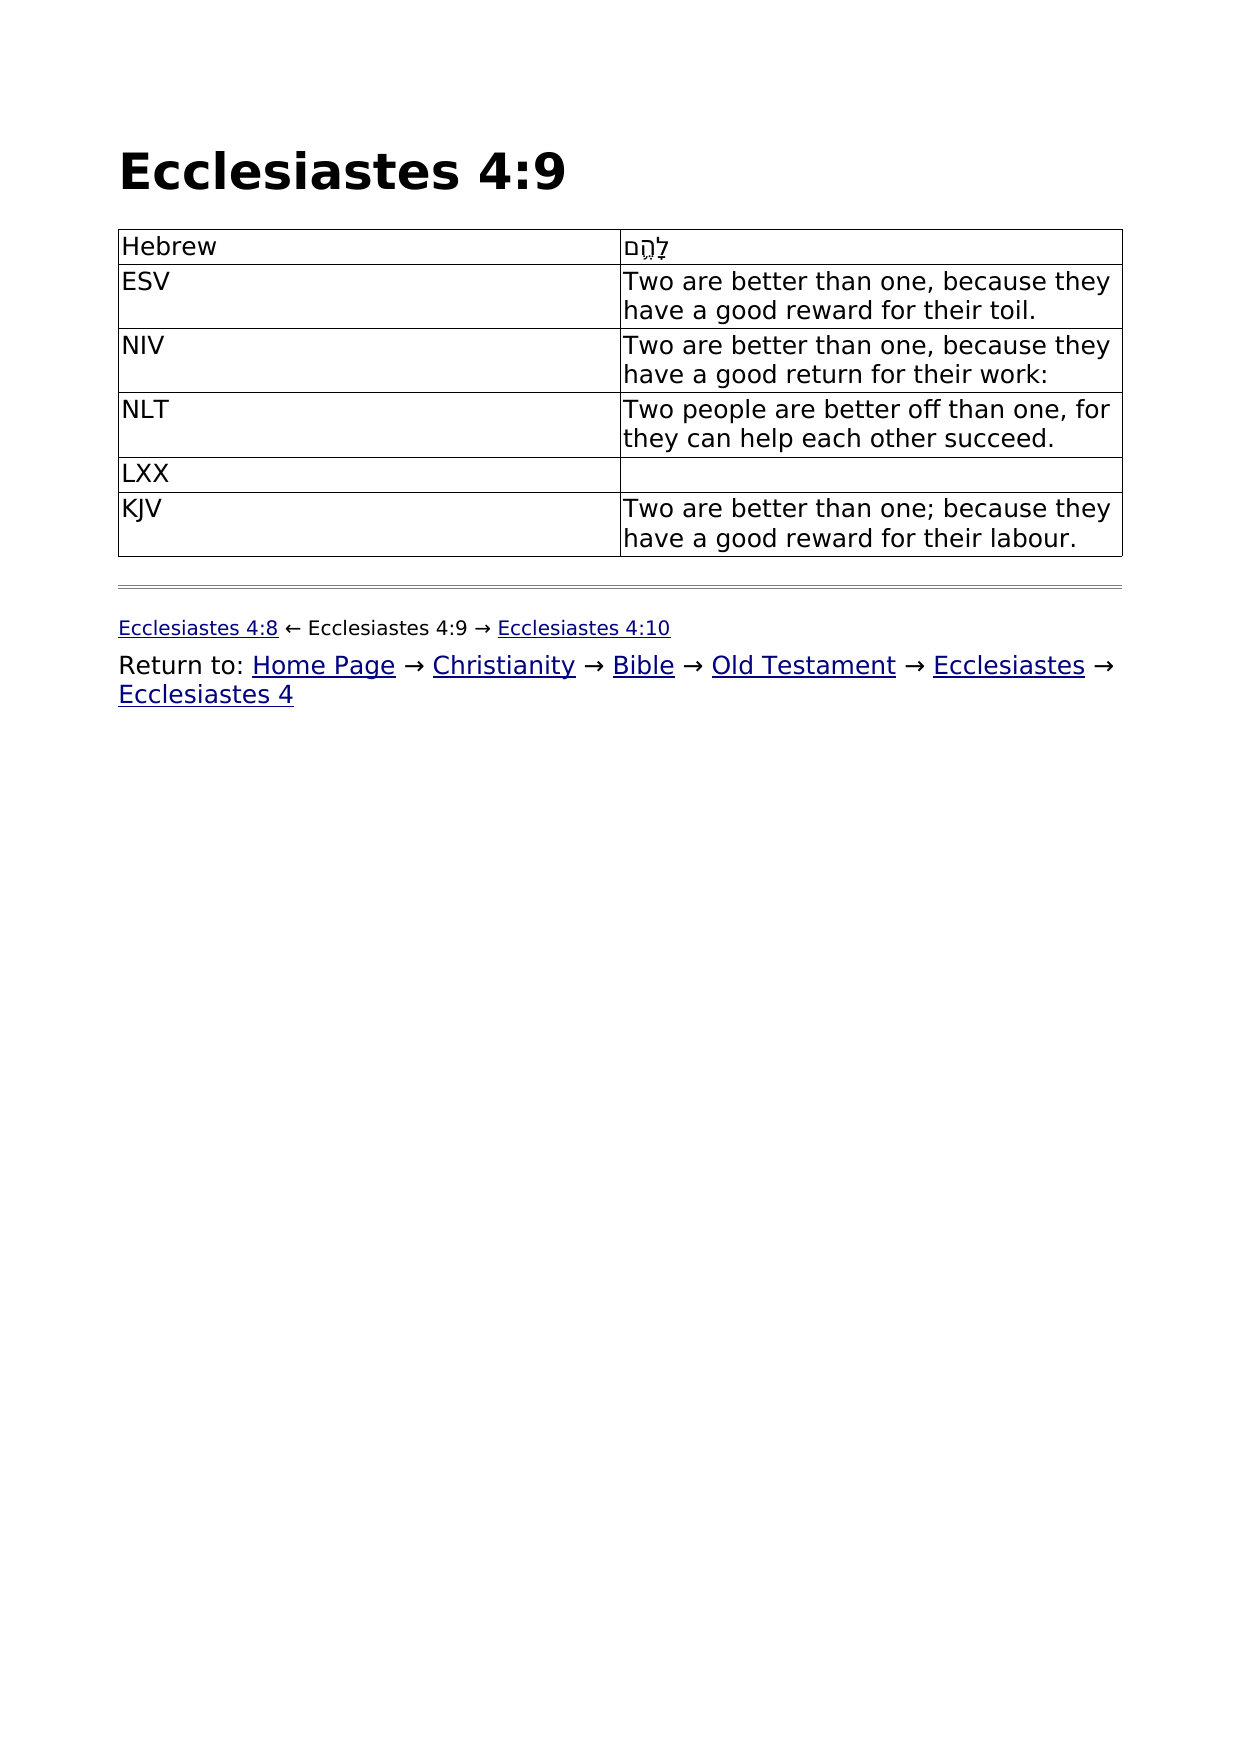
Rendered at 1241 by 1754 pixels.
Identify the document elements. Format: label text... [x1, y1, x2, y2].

table_header Hebrew [119, 230, 620, 264]
table_cell LXX [119, 458, 620, 492]
table_cell Two are better than one; because they have a good reward for their labour. [621, 493, 1122, 556]
table_cell Two are better than one, because they have a good reward for their toil. [621, 265, 1122, 328]
table_cell Two are better than one, because they have a good return for their work: [621, 329, 1122, 392]
text Ecclesiastes 4:8 ← Ecclesiastes 4:9 → Ecclesiastes 4:10 [118, 617, 1122, 651]
table_header לָהֶ֛ם [621, 230, 1122, 264]
table_cell Two people are better off than one, for they can help each other succeed. [621, 393, 1122, 457]
table_cell [621, 458, 1122, 492]
table_cell KJV [119, 493, 620, 556]
table_cell ESV [119, 265, 620, 328]
table_cell NIV [119, 329, 620, 392]
subtitle Ecclesiastes 4:9 [118, 143, 1122, 201]
text Return to: Home Page → Christianity → Bible → Old Testament → Ecclesiastes → Ecclesiastes 4 [118, 651, 1122, 709]
table_cell NLT [119, 393, 620, 457]
